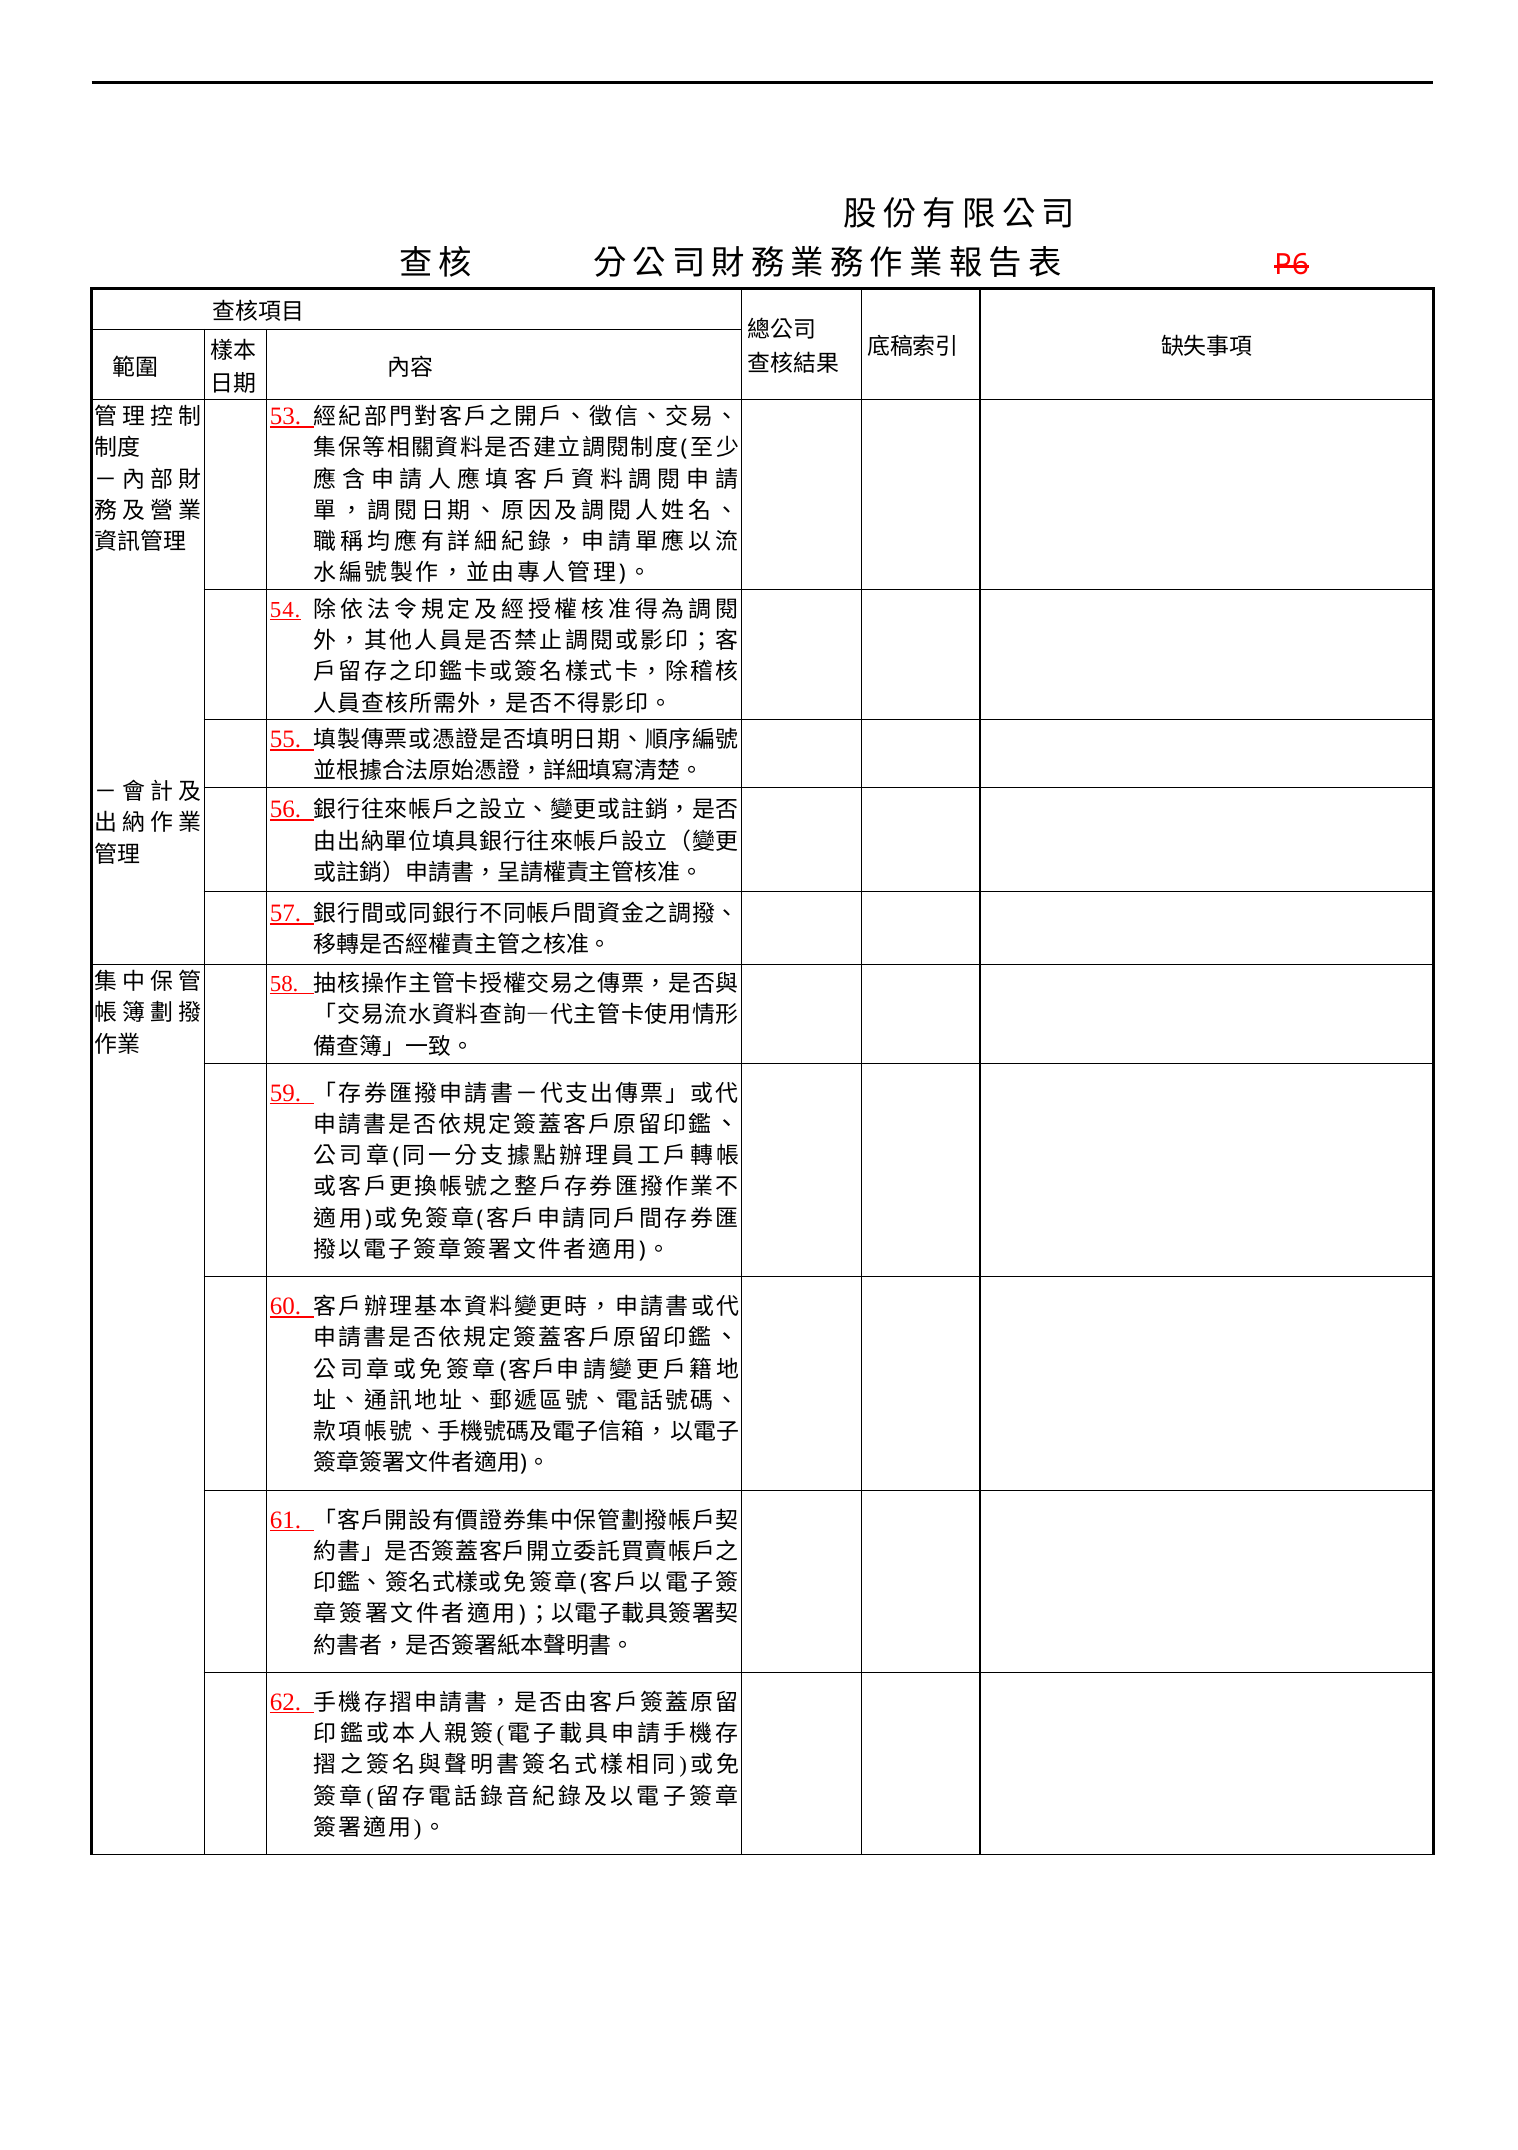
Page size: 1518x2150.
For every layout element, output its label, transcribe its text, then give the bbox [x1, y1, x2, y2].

table_cell 填製傳票或憑證是否填明日期、順序編號並根據合法原始憑證，詳細填寫清楚。 [267, 720, 741, 787]
table_cell 樣本日期 [205, 330, 266, 398]
table_cell [742, 788, 861, 891]
table_cell 範圍 [93, 330, 204, 398]
table_cell [981, 892, 1432, 963]
table_cell [205, 720, 266, 787]
table_cell 「存券匯撥申請書－代支出傳票」或代申請書是否依規定簽蓋客戶原留印鑑、公司章(同一分支據點辦理員工戶轉帳或客戶更換帳號之整戶存券匯撥作業不適用)或免簽章(客戶申請同戶間存券匯撥以電子簽章簽署文件者適用)。 [267, 1064, 741, 1276]
table_cell [981, 1064, 1432, 1276]
table_cell 股份有限公司 查核 分公司財務業務作業報告表 P6 [92, 184, 1433, 287]
table_cell [981, 590, 1432, 719]
table_cell [205, 1064, 266, 1276]
table_cell [742, 1064, 861, 1276]
table_cell [862, 720, 979, 787]
table_cell [205, 892, 266, 963]
table_cell [862, 1673, 979, 1854]
table_cell [742, 590, 861, 719]
table_cell [862, 965, 979, 1062]
table_cell 抽核操作主管卡授權交易之傳票，是否與「交易流水資料查詢—代主管卡使用情形備查簿」一致。 [267, 965, 741, 1062]
table_cell [742, 1277, 861, 1489]
table_cell [205, 1491, 266, 1672]
table_cell [742, 400, 861, 589]
table_cell 銀行間或同銀行不同帳戶間資金之調撥、移轉是否經權責主管之核准。 [267, 892, 741, 963]
table_cell 經紀部門對客戶之開戶、徵信、交易、集保等相關資料是否建立調閱制度(至少應含申請人應填客戶資料調閱申請單，調閱日期、原因及調閱人姓名、職稱均應有詳細紀錄，申請單應以流水編號製作，並由專人管理)。 [267, 400, 741, 589]
table_cell [862, 892, 979, 963]
table_cell [862, 1491, 979, 1672]
table_cell [981, 1277, 1432, 1489]
table_cell [862, 590, 979, 719]
table_cell [92, 84, 1433, 184]
table_cell 缺失事項 [981, 290, 1432, 398]
table_cell 查核項目 [93, 290, 741, 329]
table_cell [205, 590, 266, 719]
table_cell [981, 720, 1432, 787]
table_cell [742, 965, 861, 1062]
table_cell [205, 400, 266, 589]
table_cell 集中保管帳簿劃撥作業 [93, 965, 204, 1062]
table_cell 管理控制制度 －內部財務及營業資訊管理 －會計及出納作業管理 [93, 400, 204, 963]
table_cell [742, 1491, 861, 1672]
table_cell [862, 788, 979, 891]
table_cell [205, 1673, 266, 1854]
table_cell [205, 965, 266, 1062]
table_cell [981, 965, 1432, 1062]
table_cell [93, 1063, 204, 1276]
table_cell [981, 1491, 1432, 1672]
table_cell [93, 1672, 204, 1854]
table_cell [862, 1277, 979, 1489]
table_cell 客戶辦理基本資料變更時，申請書或代申請書是否依規定簽蓋客戶原留印鑑、公司章或免簽章(客戶申請變更戶籍地址、通訊地址、郵遞區號、電話號碼、款項帳號、手機號碼及電子信箱，以電子簽章簽署文件者適用)。 [267, 1277, 741, 1489]
table_cell 銀行往來帳戶之設立、變更或註銷，是否由出納單位填具銀行往來帳戶設立（變更或註銷）申請書，呈請權責主管核准。 [267, 788, 741, 891]
table_cell [981, 788, 1432, 891]
table_cell 手機存摺申請書，是否由客戶簽蓋原留印鑑或本人親簽(電子載具申請手機存摺之簽名與聲明書簽名式樣相同)或免簽章(留存電話錄音紀錄及以電子簽章簽署適用)。 [267, 1673, 741, 1854]
table_cell [205, 1277, 266, 1489]
table_cell [742, 720, 861, 787]
table_cell [93, 1276, 204, 1489]
table_cell 底稿索引 [862, 290, 979, 398]
table_cell 除依法令規定及經授權核准得為調閱外，其他人員是否禁止調閱或影印；客戶留存之印鑑卡或簽名樣式卡，除稽核人員查核所需外，是否不得影印。 [267, 590, 741, 719]
table_cell [981, 1673, 1432, 1854]
table_cell [742, 1673, 861, 1854]
table_cell 總公司 查核結果 [742, 290, 861, 398]
table_cell [93, 1490, 204, 1672]
table_cell [862, 400, 979, 589]
table_cell 內容 [267, 330, 741, 398]
table_cell 「客戶開設有價證券集中保管劃撥帳戶契約書」是否簽蓋客戶開立委託買賣帳戶之印鑑、簽名式樣或免簽章(客戶以電子簽章簽署文件者適用)；以電子載具簽署契約書者，是否簽署紙本聲明書。 [267, 1491, 741, 1672]
table_cell [981, 400, 1432, 589]
table_cell [205, 788, 266, 891]
table_cell [862, 1064, 979, 1276]
table_cell [742, 892, 861, 963]
